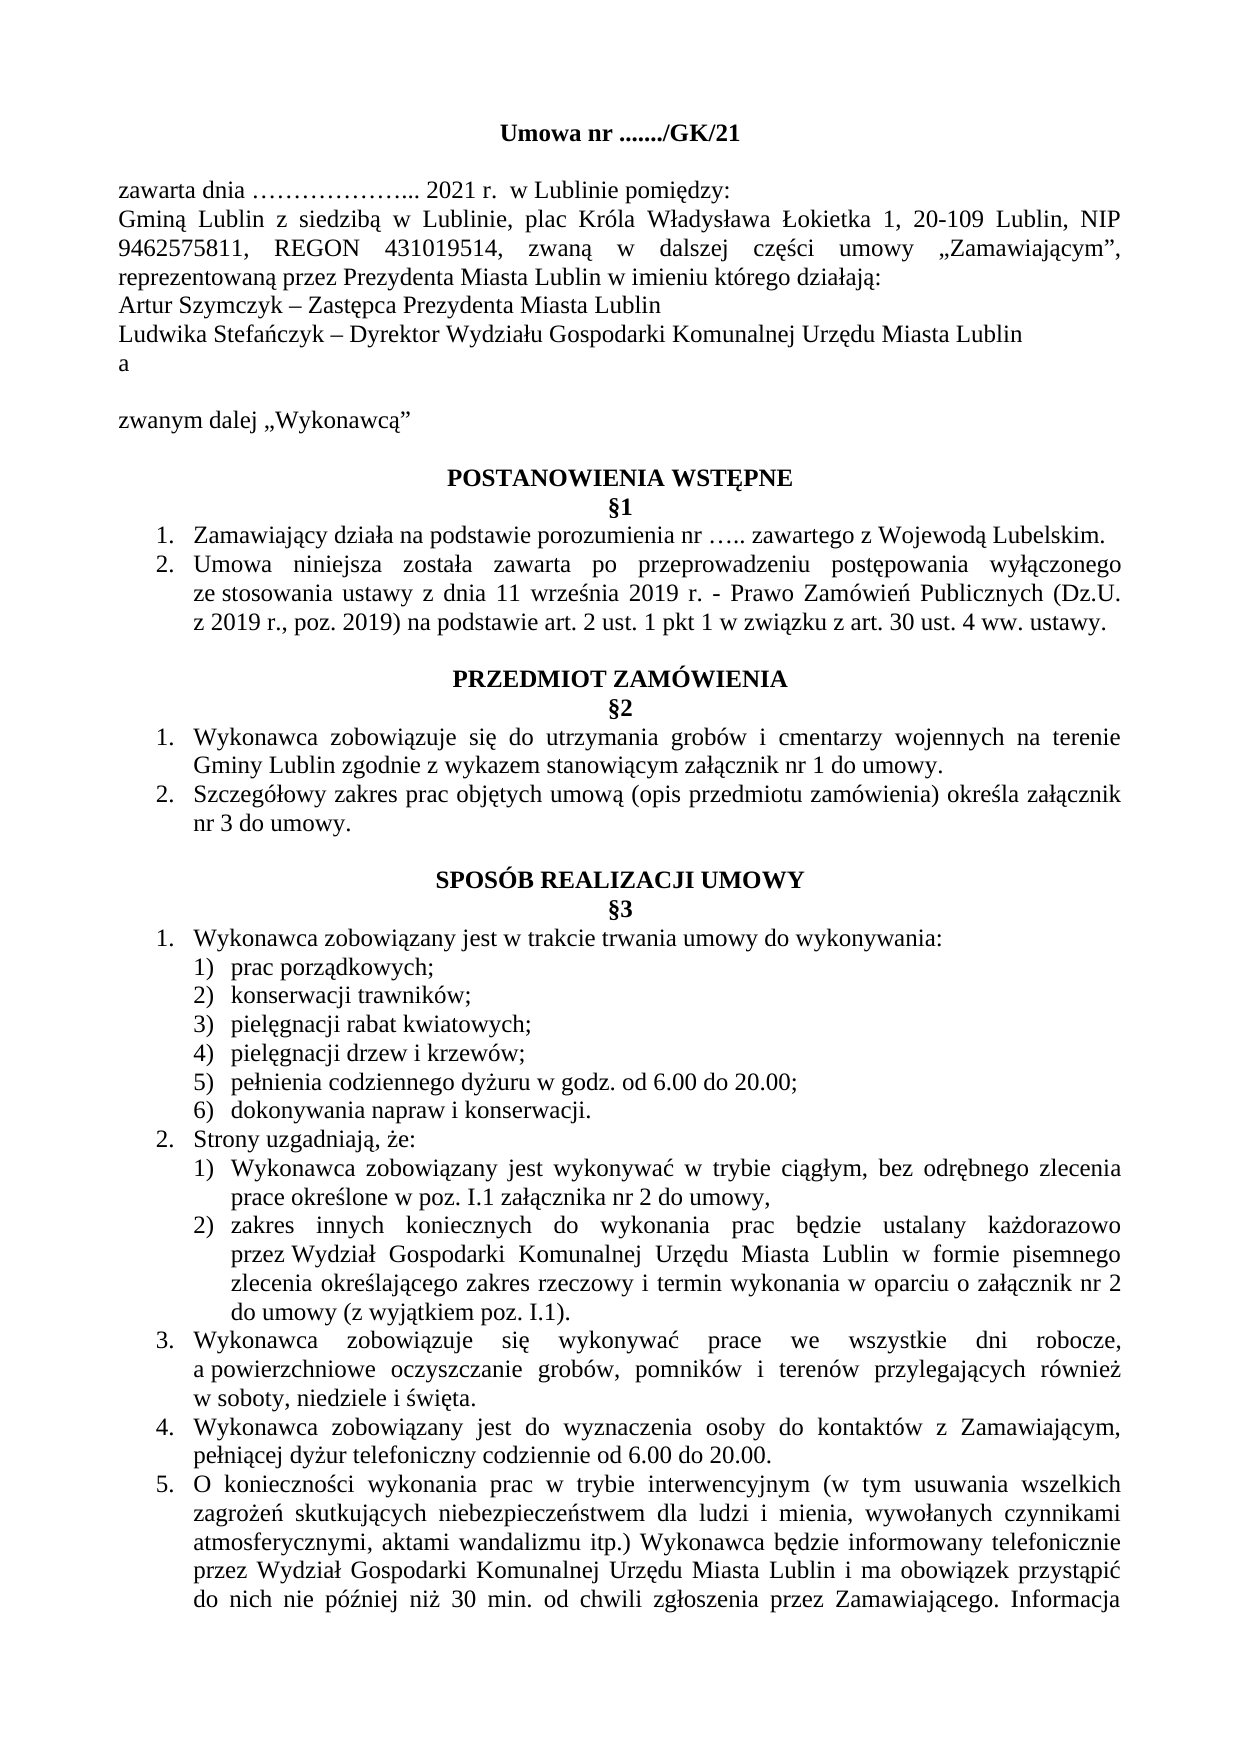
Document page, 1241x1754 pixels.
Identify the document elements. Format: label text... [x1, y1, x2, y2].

text Umowa nr ......./GK/21 [118, 118, 1122, 147]
list pełnienia codziennego dyżuru w godz. od 6.00 do 20.00; [193, 1067, 1122, 1096]
list prac porządkowych; [193, 952, 1122, 981]
list dokonywania napraw i konserwacji. [193, 1096, 1122, 1124]
list Wykonawca zobowiązany jest w trakcie trwania umowy do wykonywania: [156, 923, 1122, 952]
text PRZEDMIOT ZAMÓWIENIA [118, 664, 1122, 693]
list Zamawiający działa na podstawie porozumienia nr ….. zawartego z Wojewodą Lubelskim. [156, 521, 1122, 549]
text a [118, 348, 1122, 377]
text zawarta dnia ………………... 2021 r. w Lublinie pomiędzy: [118, 176, 1122, 204]
list Wykonawca zobowiązuje się wykonywać prace we wszystkie dni robocze, a powierzchniowe oczyszczanie grobów, pomników i terenów przylegających również w soboty, niedziele i święta. [156, 1326, 1122, 1412]
list Szczegółowy zakres prac objętych umową (opis przedmiotu zamówienia) określa załącznik nr 3 do umowy. [156, 779, 1122, 837]
list zakres innych koniecznych do wykonania prac będzie ustalany każdorazowo przez Wydział Gospodarki Komunalnej Urzędu Miasta Lublin w formie pisemnego zlecenia określającego zakres rzeczowy i termin wykonania w oparciu o załącznik nr 2 do umowy (z wyjątkiem poz. I.1). [193, 1211, 1122, 1326]
list konserwacji trawników; [193, 981, 1122, 1009]
text Gminą Lublin z siedzibą w Lublinie, plac Króla Władysława Łokietka 1, 20-109 Lublin, NIP 9462575811, REGON 431019514, zwaną w dalszej części umowy „Zamawiającym”, reprezentowaną przez Prezydenta Miasta Lublin w imieniu którego działają: [118, 204, 1122, 291]
text §3 [118, 894, 1122, 923]
text POSTANOWIENIA WSTĘPNE [118, 463, 1122, 492]
text Artur Szymczyk – Zastępca Prezydenta Miasta Lublin [118, 291, 1122, 319]
list pielęgnacji rabat kwiatowych; [193, 1009, 1122, 1038]
list Umowa niniejsza została zawarta po przeprowadzeniu postępowania wyłączonego ze stosowania ustawy z dnia 11 września 2019 r. - Prawo Zamówień Publicznych (Dz.U. z 2019 r., poz. 2019) na podstawie art. 2 ust. 1 pkt 1 w związku z art. 30 ust. 4 ww. ustawy. [156, 549, 1122, 636]
text SPOSÓB REALIZACJI UMOWY [118, 866, 1122, 894]
text Ludwika Stefańczyk – Dyrektor Wydziału Gospodarki Komunalnej Urzędu Miasta Lublin [118, 319, 1122, 348]
text zwanym dalej „Wykonawcą” [118, 406, 1122, 434]
list Strony uzgadniają, że: [156, 1124, 1122, 1153]
list pielęgnacji drzew i krzewów; [193, 1038, 1122, 1067]
list Wykonawca zobowiązany jest do wyznaczenia osoby do kontaktów z Zamawiającym, pełniącej dyżur telefoniczny codziennie od 6.00 do 20.00. [156, 1412, 1122, 1469]
list Wykonawca zobowiązany jest wykonywać w trybie ciągłym, bez odrębnego zlecenia prace określone w poz. I.1 załącznika nr 2 do umowy, [193, 1153, 1122, 1211]
text §1 [118, 492, 1122, 521]
text §2 [118, 693, 1122, 722]
list Wykonawca zobowiązuje się do utrzymania grobów i cmentarzy wojennych na terenie Gminy Lublin zgodnie z wykazem stanowiącym załącznik nr 1 do umowy. [156, 722, 1122, 779]
list O konieczności wykonania prac w trybie interwencyjnym (w tym usuwania wszelkich zagrożeń skutkujących niebezpieczeństwem dla ludzi i mienia, wywołanych czynnikami atmosferycznymi, aktami wandalizmu itp.) Wykonawca będzie informowany telefonicznie przez Wydział Gospodarki Komunalnej Urzędu Miasta Lublin i ma obowiązek przystąpić do nich nie później niż 30 min. od chwili zgłoszenia przez Zamawiającego. Informacja [156, 1469, 1122, 1613]
